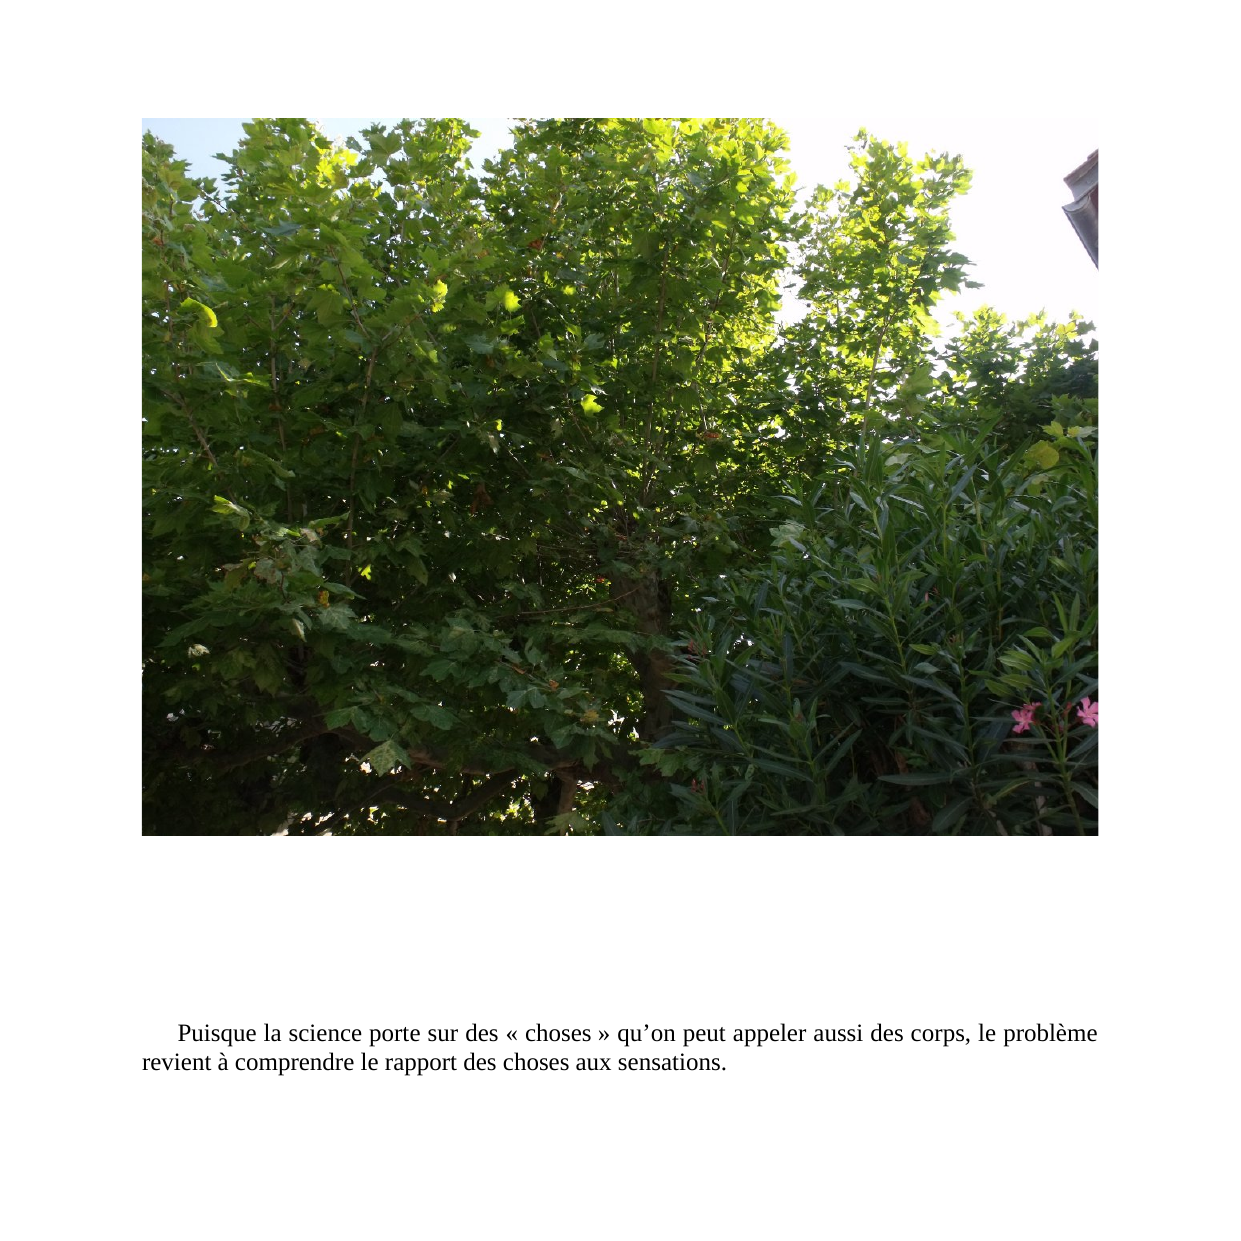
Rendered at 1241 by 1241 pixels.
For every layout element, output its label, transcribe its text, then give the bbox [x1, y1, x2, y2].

text Puisque la science porte sur des « choses » qu’on peut appeler aussi des corps, le problème revient à comprendre le rapport des choses aux sensations. [142, 1018, 1098, 1076]
picture [141, 118, 1099, 836]
